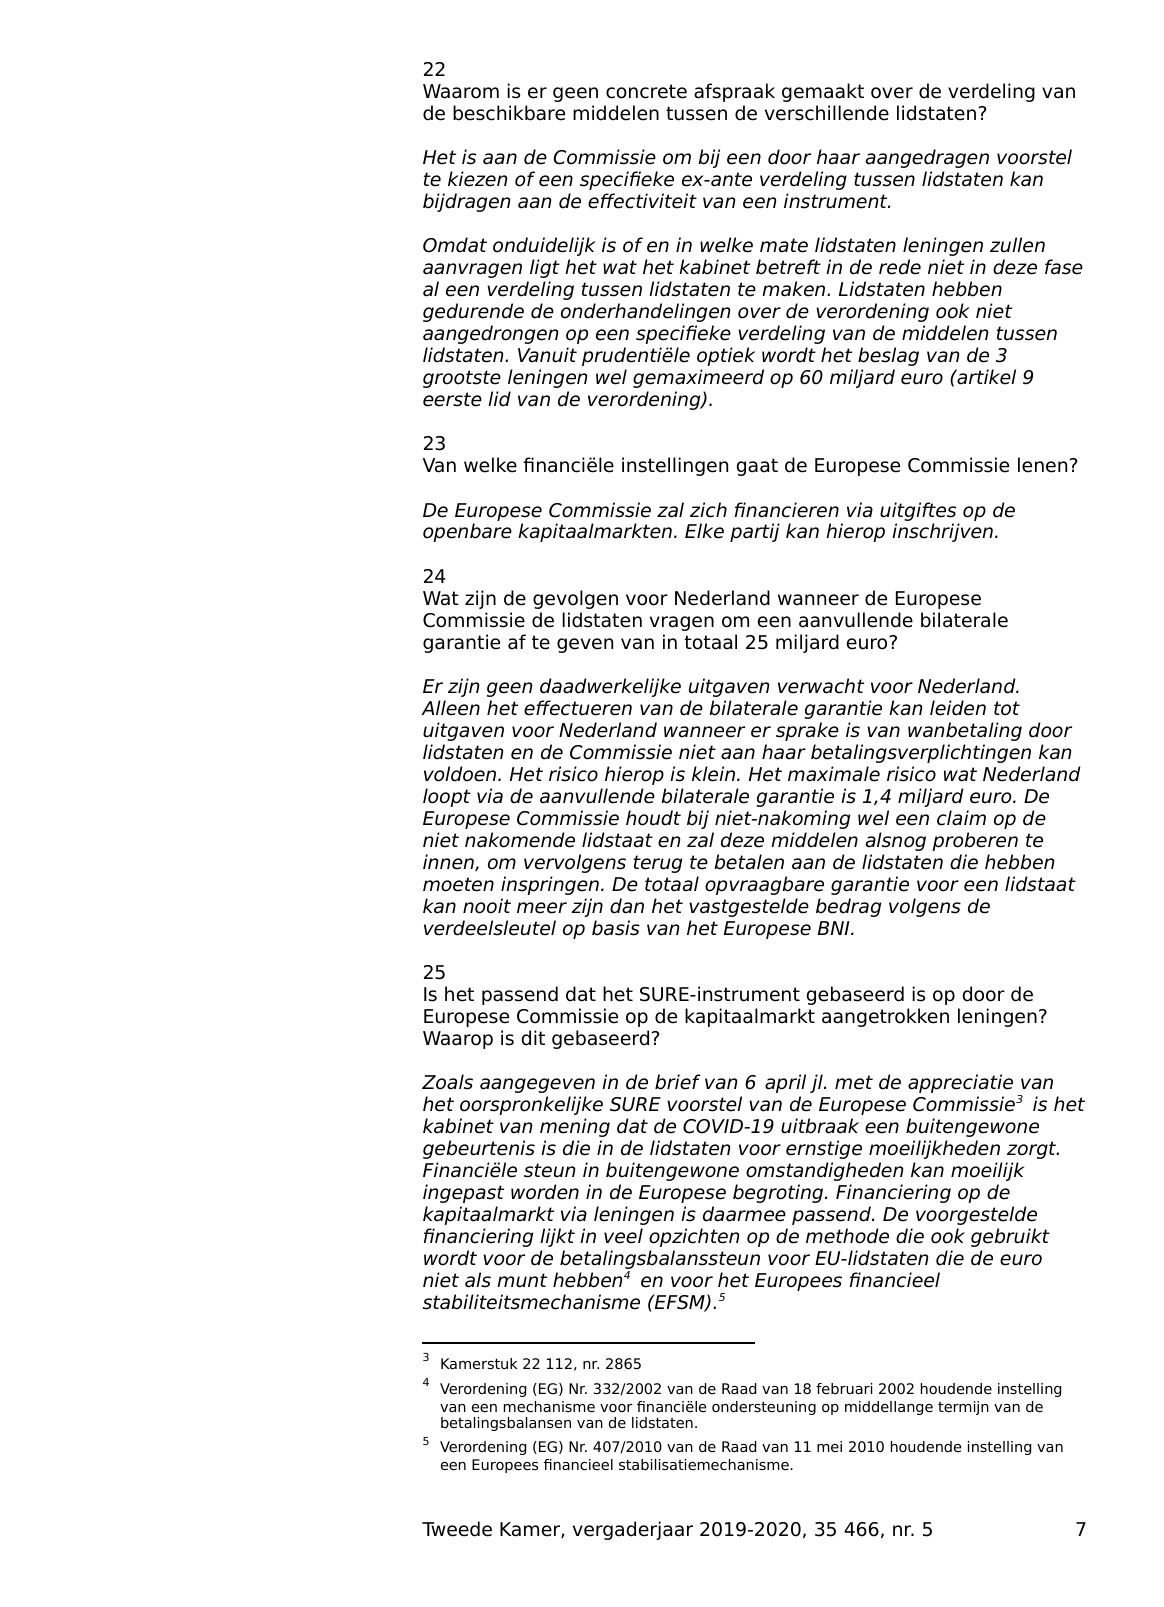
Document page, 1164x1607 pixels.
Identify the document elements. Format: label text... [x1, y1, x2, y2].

text 24 [422, 566, 1087, 588]
text Het is aan de Commissie om bij een door haar aangedragen voorstel te kiezen of een specifieke ex-ante verdeling tussen lidstaten kan bijdragen aan de effectiviteit van een instrument. [422, 147, 1087, 213]
text Van welke financiële instellingen gaat de Europese Commissie lenen? [422, 455, 1087, 477]
text Waarom is er geen concrete afspraak gemaakt over de verdeling van de beschikbare middelen tussen de verschillende lidstaten? [422, 81, 1087, 125]
text Omdat onduidelijk is of en in welke mate lidstaten leningen zullen aanvragen ligt het wat het kabinet betreft in de rede niet in deze fase al een verdeling tussen lidstaten te maken. Lidstaten hebben gedurende de onderhandelingen over de verordening ook niet aangedrongen op een specifieke verdeling van de middelen tussen lidstaten. Vanuit prudentiële optiek wordt het beslag van de 3 grootste leningen wel gemaximeerd op 60 miljard euro (artikel 9 eerste lid van de verordening). [422, 235, 1087, 411]
text 23 [422, 433, 1087, 455]
text Verordening (EG) Nr. 407/2010 van de Raad van 11 mei 2010 houdende instelling van een Europees financieel stabilisatiemechanisme. [422, 1435, 1087, 1474]
text 25 [422, 962, 1087, 984]
text 22 [422, 59, 1087, 81]
text Is het passend dat het SURE-instrument gebaseerd is op door de Europese Commissie op de kapitaalmarkt aangetrokken leningen? Waarop is dit gebaseerd? [422, 984, 1087, 1049]
text Zoals aangegeven in de brief van 6 april jl. met de appreciatie van het oorspronkelijke SURE voorstel van de Europese Commissie is het kabinet van mening dat de COVID-19 uitbraak een buitengewone gebeurtenis is die in de lidstaten voor ernstige moeilijkheden zorgt. Financiële steun in buitengewone omstandigheden kan moeilijk ingepast worden in de Europese begroting. Financiering op de kapitaalmarkt via leningen is daarmee passend. De voorgestelde financiering lijkt in veel opzichten op de methode die ook gebruikt wordt voor de betalingsbalanssteun voor EU-lidstaten die de euro niet als munt hebben en voor het Europees financieel stabiliteitsmechanisme (EFSM). [422, 1072, 1087, 1313]
text De Europese Commissie zal zich financieren via uitgiftes op de openbare kapitaalmarkten. Elke partij kan hierop inschrijven. [422, 499, 1087, 543]
text Verordening (EG) Nr. 332/2002 van de Raad van 18 februari 2002 houdende instelling van een mechanisme voor financiële ondersteuning op middellange termijn van de betalingsbalansen van de lidstaten. [422, 1377, 1087, 1432]
text Wat zijn de gevolgen voor Nederland wanneer de Europese Commissie de lidstaten vragen om een aanvullende bilaterale garantie af te geven van in totaal 25 miljard euro? [422, 588, 1087, 653]
text Er zijn geen daadwerkelijke uitgaven verwacht voor Nederland. Alleen het effectueren van de bilaterale garantie kan leiden tot uitgaven voor Nederland wanneer er sprake is van wanbetaling door lidstaten en de Commissie niet aan haar betalingsverplichtingen kan voldoen. Het risico hierop is klein. Het maximale risico wat Nederland loopt via de aanvullende bilaterale garantie is 1,4 miljard euro. De Europese Commissie houdt bij niet-nakoming wel een claim op de niet nakomende lidstaat en zal deze middelen alsnog proberen te innen, om vervolgens terug te betalen aan de lidstaten die hebben moeten inspringen. De totaal opvraagbare garantie voor een lidstaat kan nooit meer zijn dan het vastgestelde bedrag volgens de verdeelsleutel op basis van het Europese BNI. [422, 676, 1087, 939]
text Kamerstuk 22 112, nr. 2865 [422, 1352, 1087, 1374]
